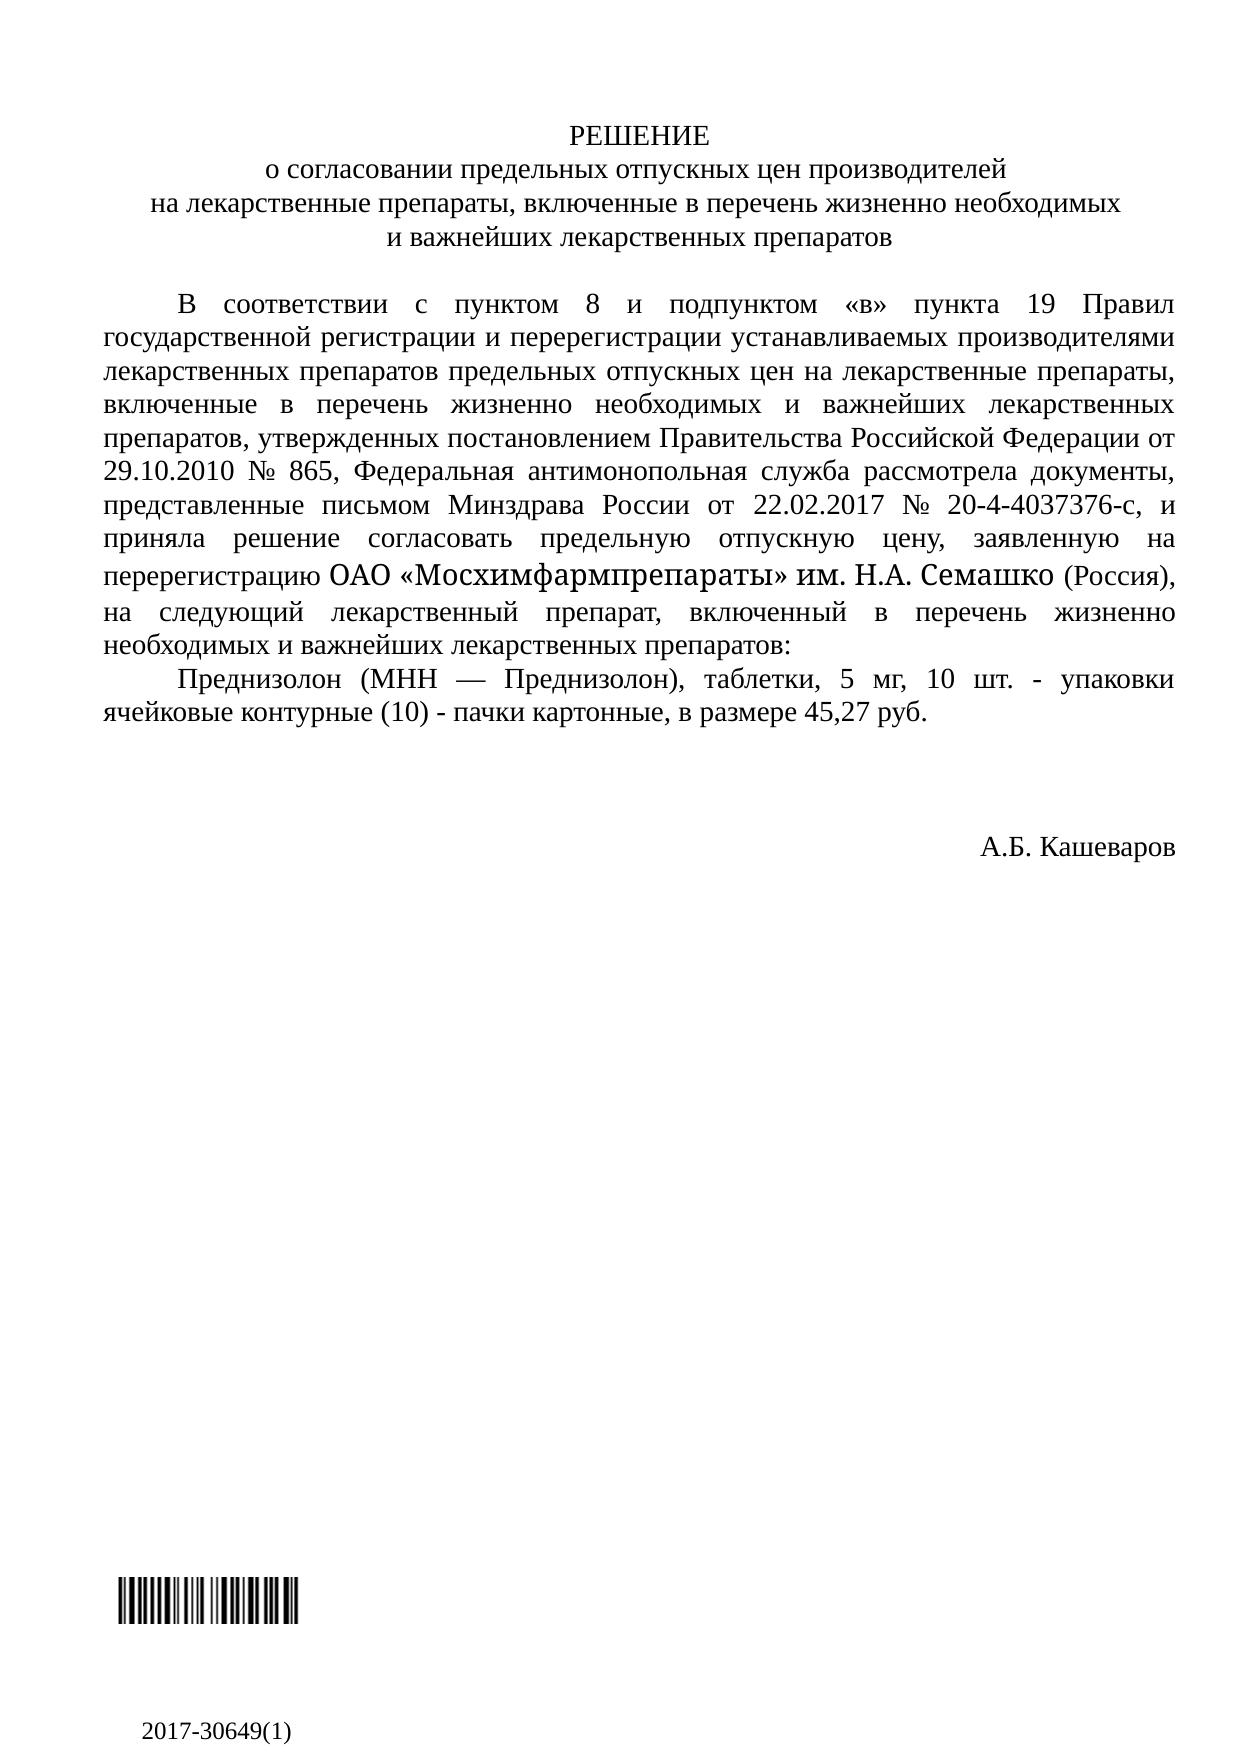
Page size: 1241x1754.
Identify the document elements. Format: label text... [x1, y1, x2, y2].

text Преднизолон (МНН — Преднизолон), таблетки, 5 мг, 10 шт. - упаковки ячейковые контурные (10) - пачки картонные, в размере 45,27 руб. [103, 661, 1176, 728]
text на лекарственные препараты, включенные в перечень жизненно необходимых [103, 185, 1176, 219]
text В соответствии с пунктом 8 и подпунктом «в» пункта 19 Правил государственной регистрации и перерегистрации устанавливаемых производителями лекарственных препаратов предельных отпускных цен на лекарственные препараты, включенные в перечень жизненно необходимых и важнейших лекарственных препаратов, утвержденных постановлением Правительства Российской Федерации от 29.10.2010 № 865, Федеральная антимонопольная служба рассмотрела документы, представленные письмом Минздрава России от 22.02.2017 № 20-4-4037376-с, и приняла решение согласовать предельную отпускную цену, заявленную на перерегистрацию ОАО «Мосхимфармпрепараты» им. Н.А. Семашко (Россия), на следующий лекарственный препарат, включенный в перечень жизненно необходимых и важнейших лекарственных препаратов: [103, 286, 1176, 661]
text о согласовании предельных отпускных цен производителей [103, 152, 1176, 185]
text А.Б. Кашеваров [103, 829, 1176, 862]
text и важнейших лекарственных препаратов [103, 219, 1176, 252]
text РЕШЕНИЕ [103, 118, 1176, 152]
picture [103, 1577, 316, 1624]
